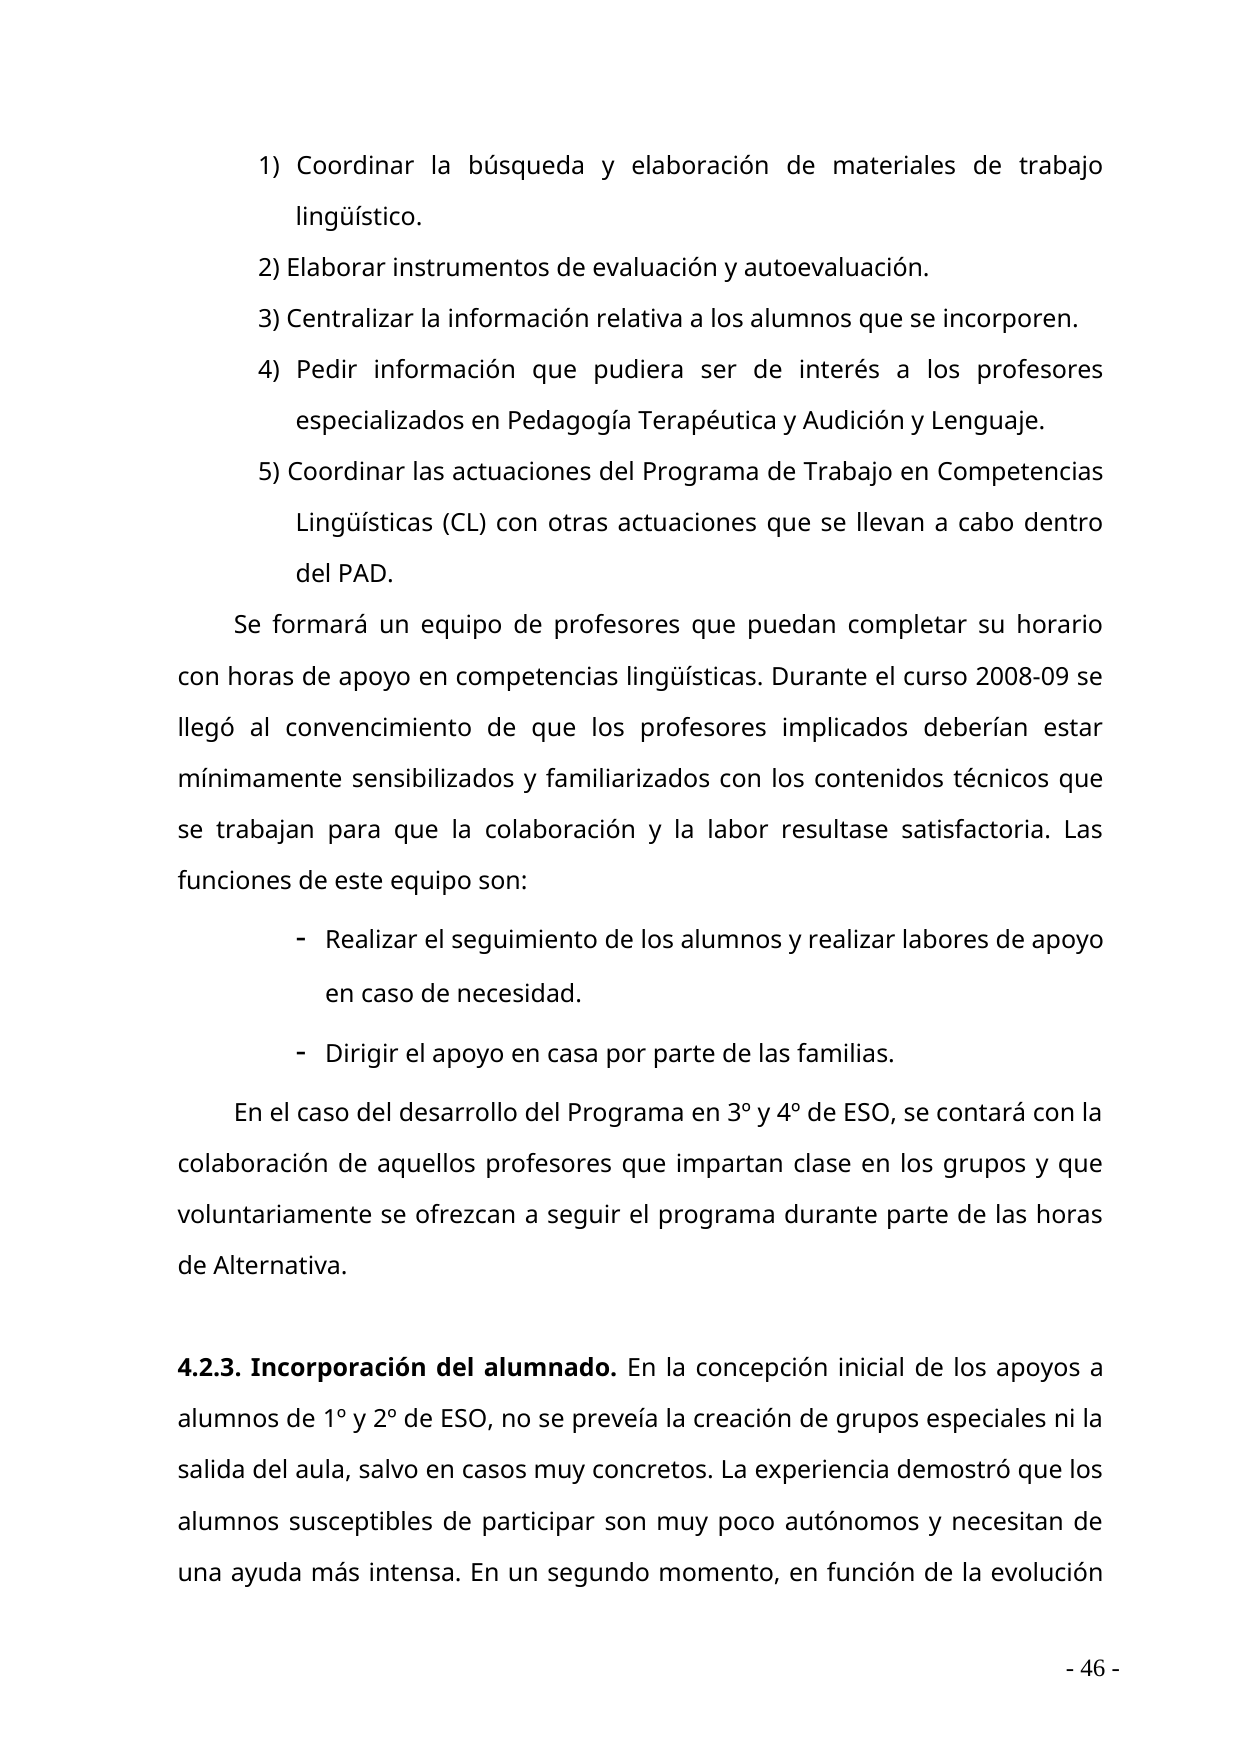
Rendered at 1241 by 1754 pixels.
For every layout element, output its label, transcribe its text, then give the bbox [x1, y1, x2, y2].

text 2) Elaborar instrumentos de evaluación y autoevaluación. [258, 250, 1104, 284]
text 5) Coordinar las actuaciones del Programa de Trabajo en Competencias Lingüísticas (CL) con otras actuaciones que se llevan a cabo dentro del PAD. [258, 454, 1104, 590]
text 1) Coordinar la búsqueda y elaboración de materiales de trabajo lingüístico. [258, 148, 1104, 233]
list Realizar el seguimiento de los alumnos y realizar labores de apoyo en caso de necesidad. [295, 913, 1104, 1010]
text Se formará un equipo de profesores que puedan completar su horario con horas de apoyo en competencias lingüísticas. Durante el curso 2008-09 se llegó al convencimiento de que los profesores implicados deberían estar mínimamente sensibilizados y familiarizados con los contenidos técnicos que se trabajan para que la colaboración y la labor resultase satisfactoria. Las funciones de este equipo son: [177, 607, 1104, 896]
text 4.2.3. Incorporación del alumnado. En la concepción inicial de los apoyos a alumnos de 1º y 2º de ESO, no se preveía la creación de grupos especiales ni la salida del aula, salvo en casos muy concretos. La experiencia demostró que los alumnos susceptibles de participar son muy poco autónomos y necesitan de una ayuda más intensa. En un segundo momento, en función de la evolución [177, 1350, 1104, 1588]
text En el caso del desarrollo del Programa en 3º y 4º de ESO, se contará con la colaboración de aquellos profesores que impartan clase en los grupos y que voluntariamente se ofrezcan a seguir el programa durante parte de las horas de Alternativa. [177, 1095, 1104, 1282]
text 4) Pedir información que pudiera ser de interés a los profesores especializados en Pedagogía Terapéutica y Audición y Lenguaje. [258, 352, 1104, 437]
text 3) Centralizar la información relativa a los alumnos que se incorporen. [258, 301, 1104, 335]
list Dirigir el apoyo en casa por parte de las familias. [295, 1027, 1104, 1072]
